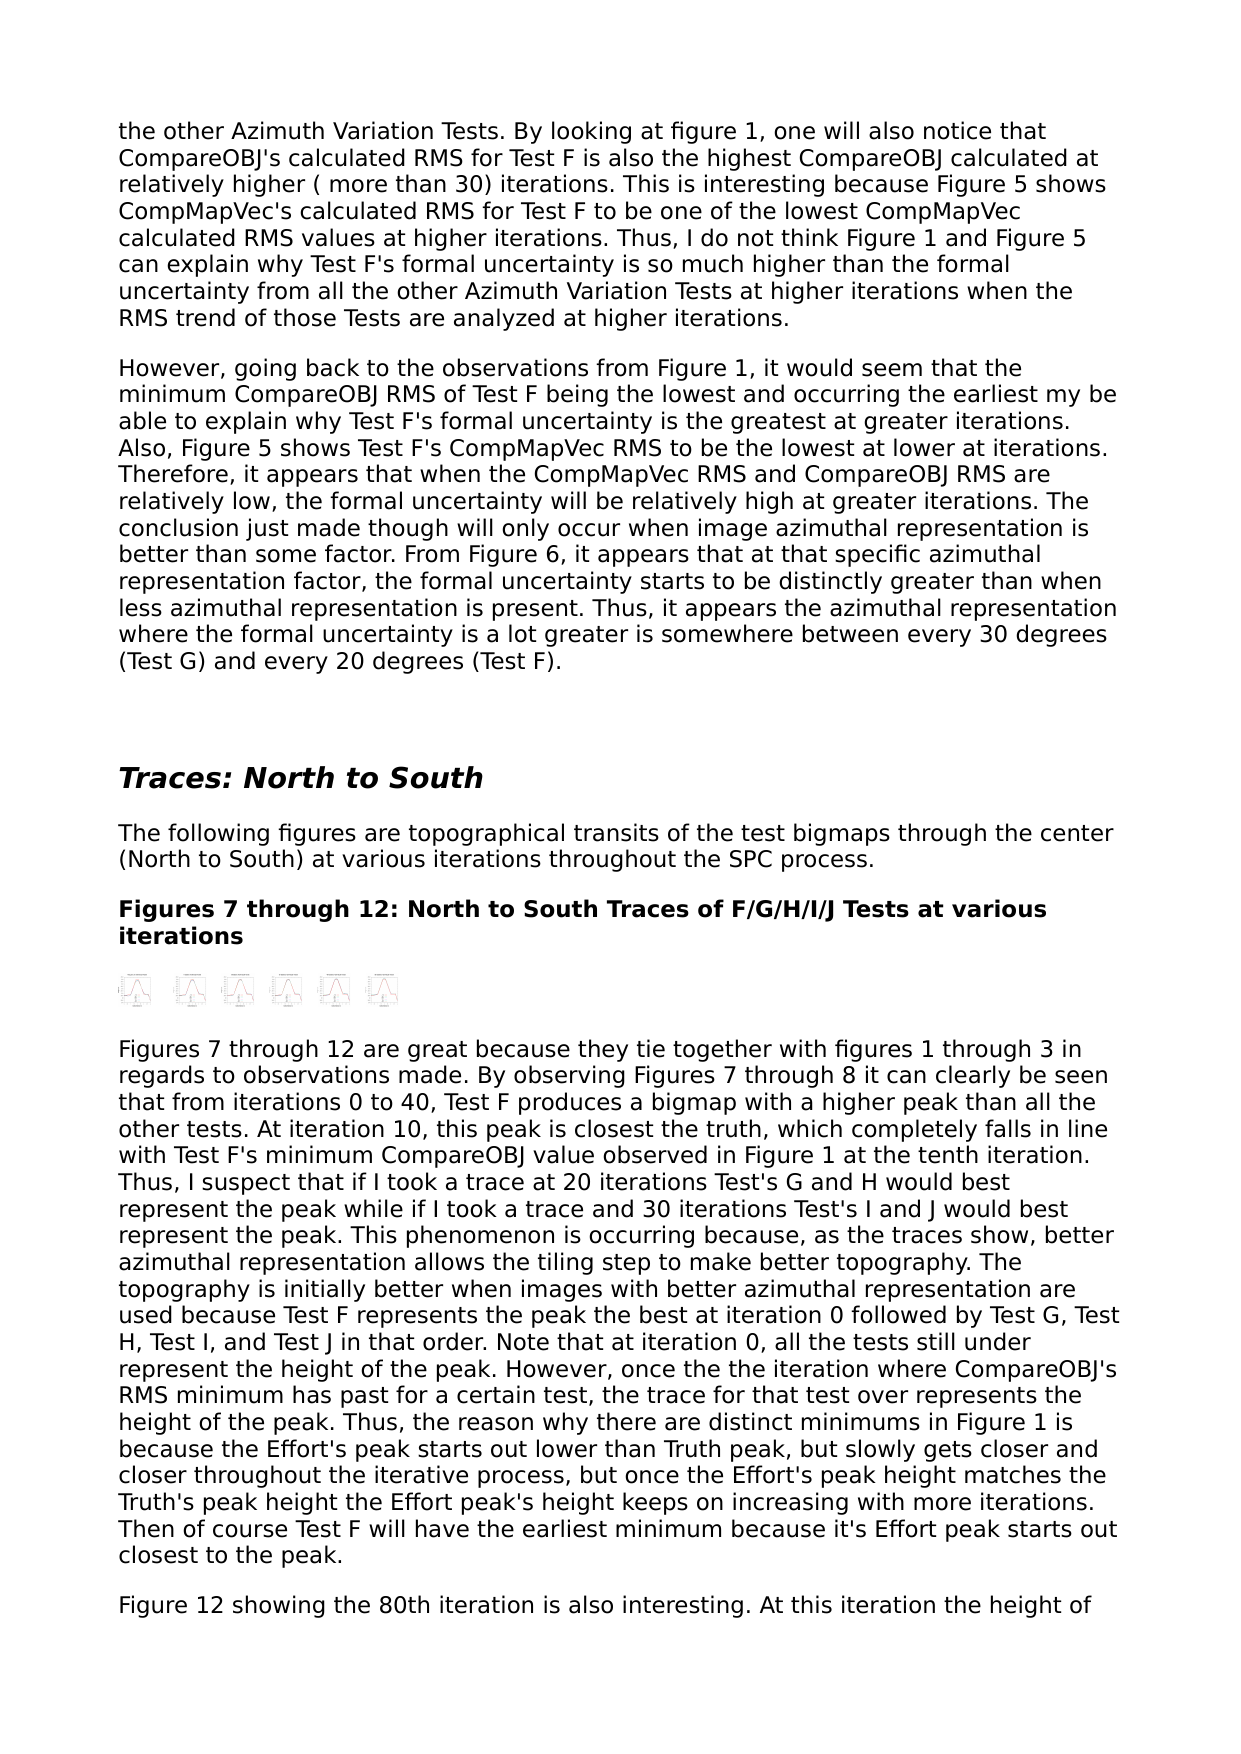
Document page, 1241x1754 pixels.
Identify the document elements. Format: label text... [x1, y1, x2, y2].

text Figure 12 showing the 80th iteration is also interesting. At this iteration the height of [118, 1593, 1122, 1619]
text The following figures are topographical transits of the test bigmaps through the center (North to South) at various iterations throughout the SPC process. [118, 820, 1122, 873]
picture [221, 973, 255, 1007]
picture [269, 973, 303, 1007]
subtitle Traces: North to South [118, 762, 1122, 795]
text However, going back to the observations from Figure 1, it would seem that the minimum CompareOBJ RMS of Test F being the lowest and occurring the earliest my be able to explain why Test F's formal uncertainty is the greatest at greater iterations. Also, Figure 5 shows Test F's CompMapVec RMS to be the lowest at lower at iterations. Therefore, it appears that when the CompMapVec RMS and CompareOBJ RMS are relatively low, the formal uncertainty will be relatively high at greater iterations. The conclusion just made though will only occur when image azimuthal representation is better than some factor. From Figure 6, it appears that at that specific azimuthal representation factor, the formal uncertainty starts to be distinctly greater than when less azimuthal representation is present. Thus, it appears the azimuthal representation where the formal uncertainty is a lot greater is somewhere between every 30 degrees (Test G) and every 20 degrees (Test F). [118, 355, 1122, 675]
picture [173, 973, 207, 1007]
picture [365, 973, 399, 1007]
picture [317, 973, 351, 1007]
text the other Azimuth Variation Tests. By looking at figure 1, one will also notice that CompareOBJ's calculated RMS for Test F is also the highest CompareOBJ calculated at relatively higher ( more than 30) iterations. This is interesting because Figure 5 shows CompMapVec's calculated RMS for Test F to be one of the lowest CompMapVec calculated RMS values at higher iterations. Thus, I do not think Figure 1 and Figure 5 can explain why Test F's formal uncertainty is so much higher than the formal uncertainty from all the other Azimuth Variation Tests at higher iterations when the RMS trend of those Tests are analyzed at higher iterations. [118, 118, 1122, 331]
picture [118, 973, 152, 1007]
text Figures 7 through 12: North to South Traces of F/G/H/I/J Tests at various iterations [118, 897, 1122, 950]
text Figures 7 through 12 are great because they tie together with figures 1 through 3 in regards to observations made. By observing Figures 7 through 8 it can clearly be seen that from iterations 0 to 40, Test F produces a bigmap with a higher peak than all the other tests. At iteration 10, this peak is closest the truth, which completely falls in line with Test F's minimum CompareOBJ value observed in Figure 1 at the tenth iteration. Thus, I suspect that if I took a trace at 20 iterations Test's G and H would best represent the peak while if I took a trace and 30 iterations Test's I and J would best represent the peak. This phenomenon is occurring because, as the traces show, better azimuthal representation allows the tiling step to make better topography. The topography is initially better when images with better azimuthal representation are used because Test F represents the peak the best at iteration 0 followed by Test G, Test H, Test I, and Test J in that order. Note that at iteration 0, all the tests still under represent the height of the peak. However, once the the iteration where CompareOBJ's RMS minimum has past for a certain test, the trace for that test over represents the height of the peak. Thus, the reason why there are distinct minimums in Figure 1 is because the Effort's peak starts out lower than Truth peak, but slowly gets closer and closer throughout the iterative process, but once the Effort's peak height matches the Truth's peak height the Effort peak's height keeps on increasing with more iterations. Then of course Test F will have the earliest minimum because it's Effort peak starts out closest to the peak. [118, 1036, 1122, 1569]
